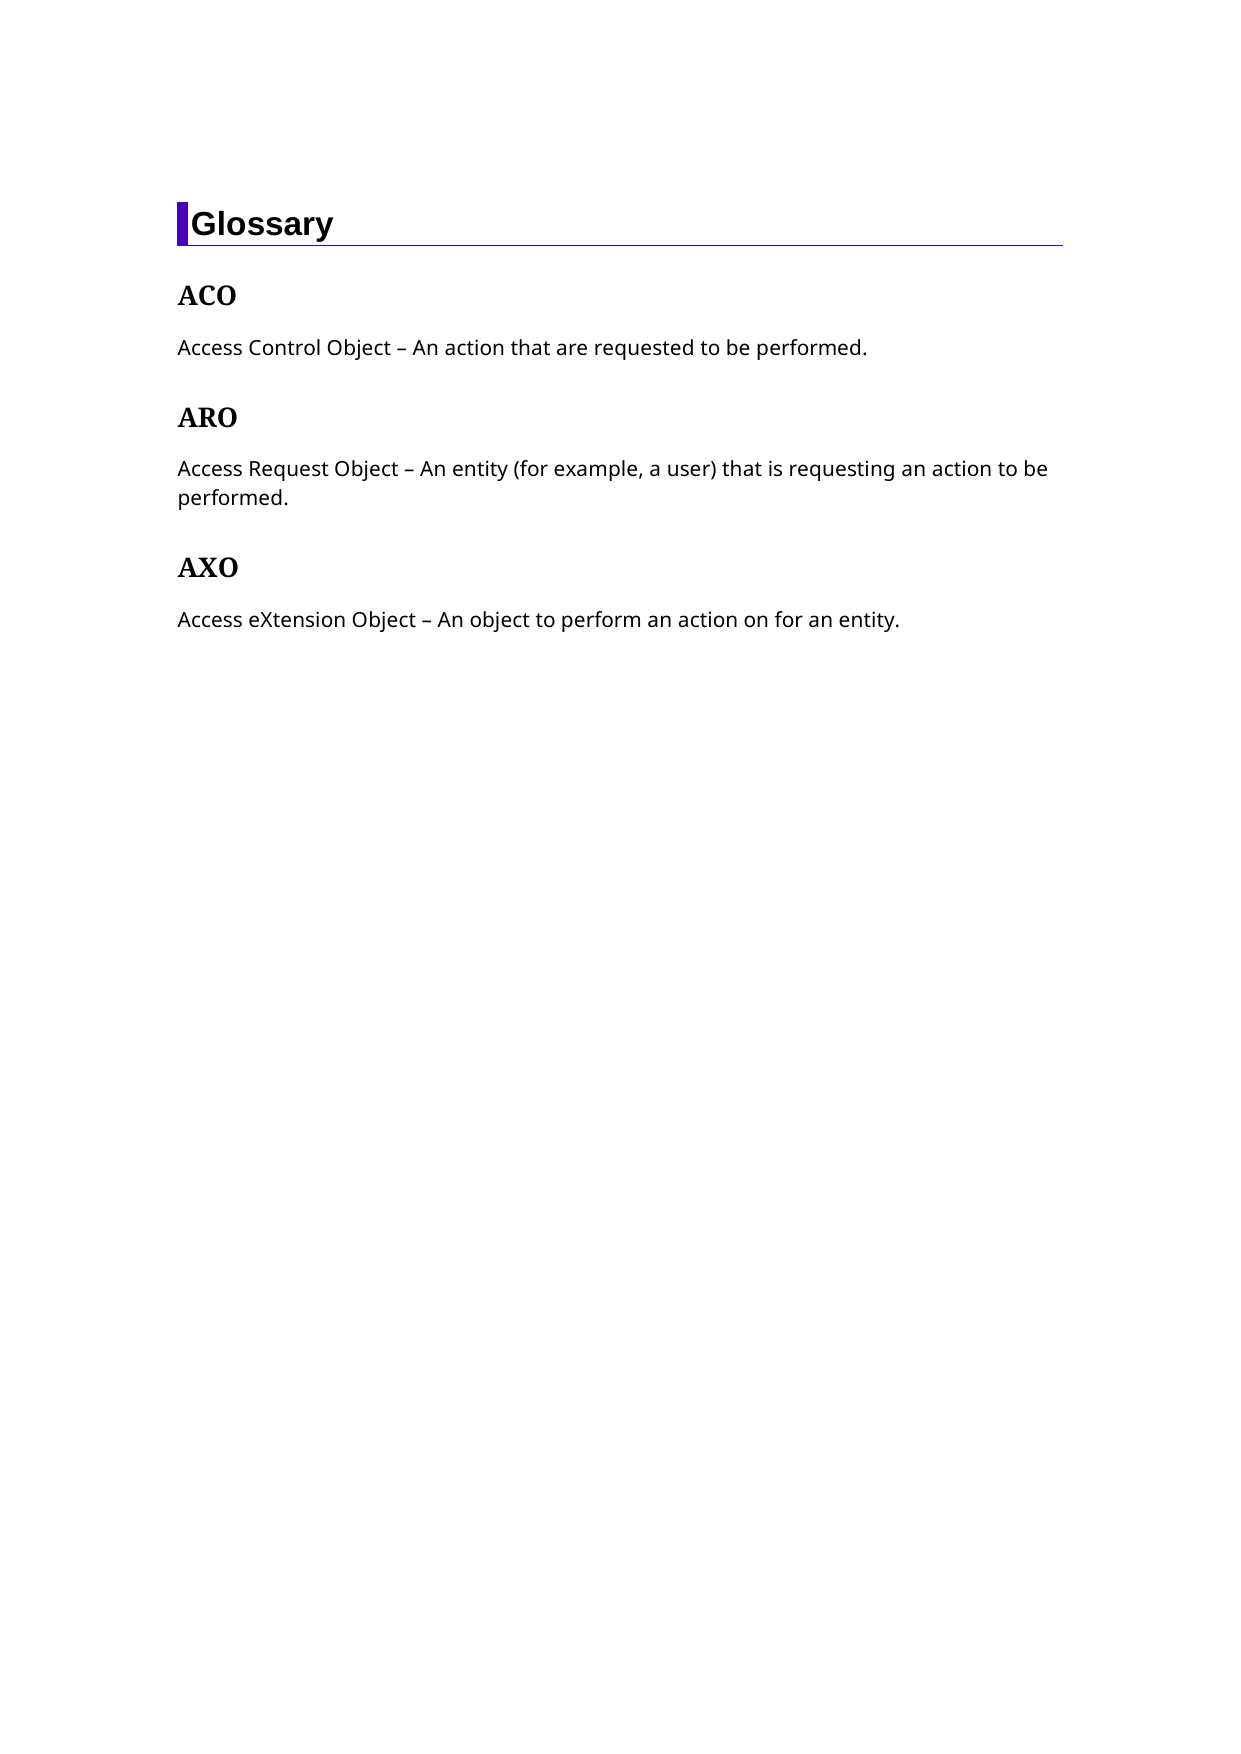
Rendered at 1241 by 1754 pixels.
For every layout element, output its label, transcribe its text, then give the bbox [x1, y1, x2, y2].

text Access Request Object – An entity (for example, a user) that is requesting an action to be performed. [177, 454, 1063, 511]
subtitle ARO [177, 399, 1063, 436]
subtitle AXO [177, 549, 1063, 586]
subtitle Glossary [188, 202, 1063, 245]
text Access Control Object – An action that are requested to be performed. [177, 333, 1063, 361]
subtitle ACO [177, 277, 1063, 314]
text Access eXtension Object – An object to perform an action on for an entity. [177, 605, 1063, 633]
